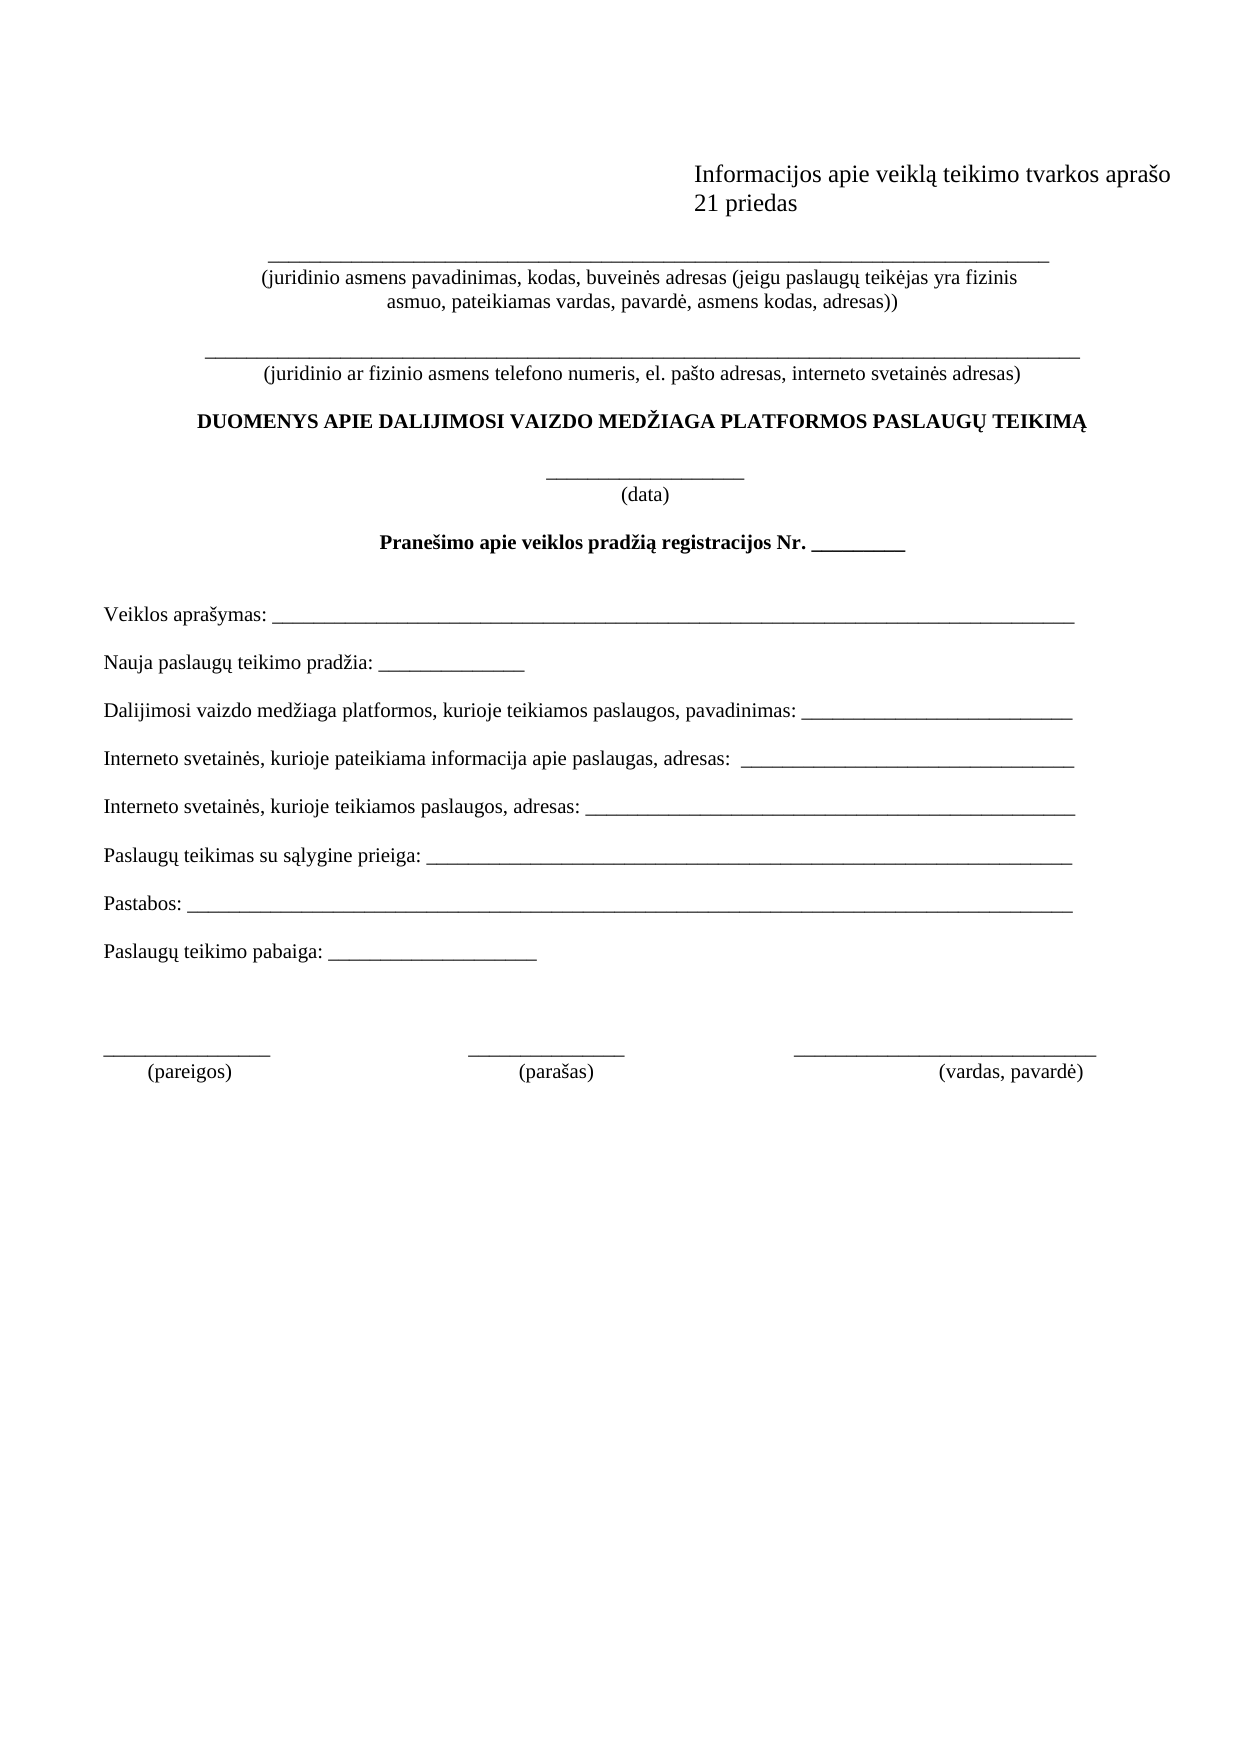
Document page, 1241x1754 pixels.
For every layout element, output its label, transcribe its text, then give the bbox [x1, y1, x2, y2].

text (juridinio ar fizinio asmens telefono numeris, el. pašto adresas, interneto svetainės adresas) [103, 361, 1181, 385]
text Nauja paslaugų teikimo pradžia: ______________ [103, 650, 1181, 674]
text Informacijos apie veiklą teikimo tvarkos aprašo [694, 159, 1181, 188]
text Paslaugų teikimo pabaiga: ____________________ [103, 939, 1181, 963]
text Dalijimosi vaizdo medžiaga platformos, kurioje teikiamos paslaugos, pavadinimas: __________________________ [103, 698, 1181, 722]
text (juridinio asmens pavadinimas, kodas, buveinės adresas (jeigu paslaugų teikėjas yra fizinis [103, 265, 1181, 289]
text Veiklos aprašymas: _____________________________________________________________________________ [103, 602, 1181, 626]
text ___________________ [103, 457, 1181, 482]
text 21 priedas [694, 188, 1181, 217]
text Duomenys apie dalijimosi vaizdo medžiaga platformos paslaugų TEIKIMĄ [103, 409, 1181, 433]
text Paslaugų teikimas su sąlygine prieiga: ______________________________________________________________ [103, 842, 1181, 867]
text ____________________________________________________________________________________ [103, 337, 1181, 361]
text asmuo, pateikiamas vardas, pavardė, asmens kodas, adresas)) [103, 289, 1181, 313]
text (data) [103, 482, 1181, 506]
text Interneto svetainės, kurioje pateikiama informacija apie paslaugas, adresas: ________________________________ [103, 746, 1181, 770]
text Pastabos: _____________________________________________________________________________________ [103, 891, 1181, 915]
text Pranešimo apie veiklos pradžią registracijos Nr. _________ [103, 530, 1181, 554]
text ________________ _______________ _____________________________ [103, 1035, 1181, 1059]
text Interneto svetainės, kurioje teikiamos paslaugos, adresas: _______________________________________________ [103, 794, 1181, 818]
text ___________________________________________________________________________ [103, 241, 1181, 265]
text (pareigos) (parašas) (vardas, pavardė) [103, 1059, 1181, 1083]
